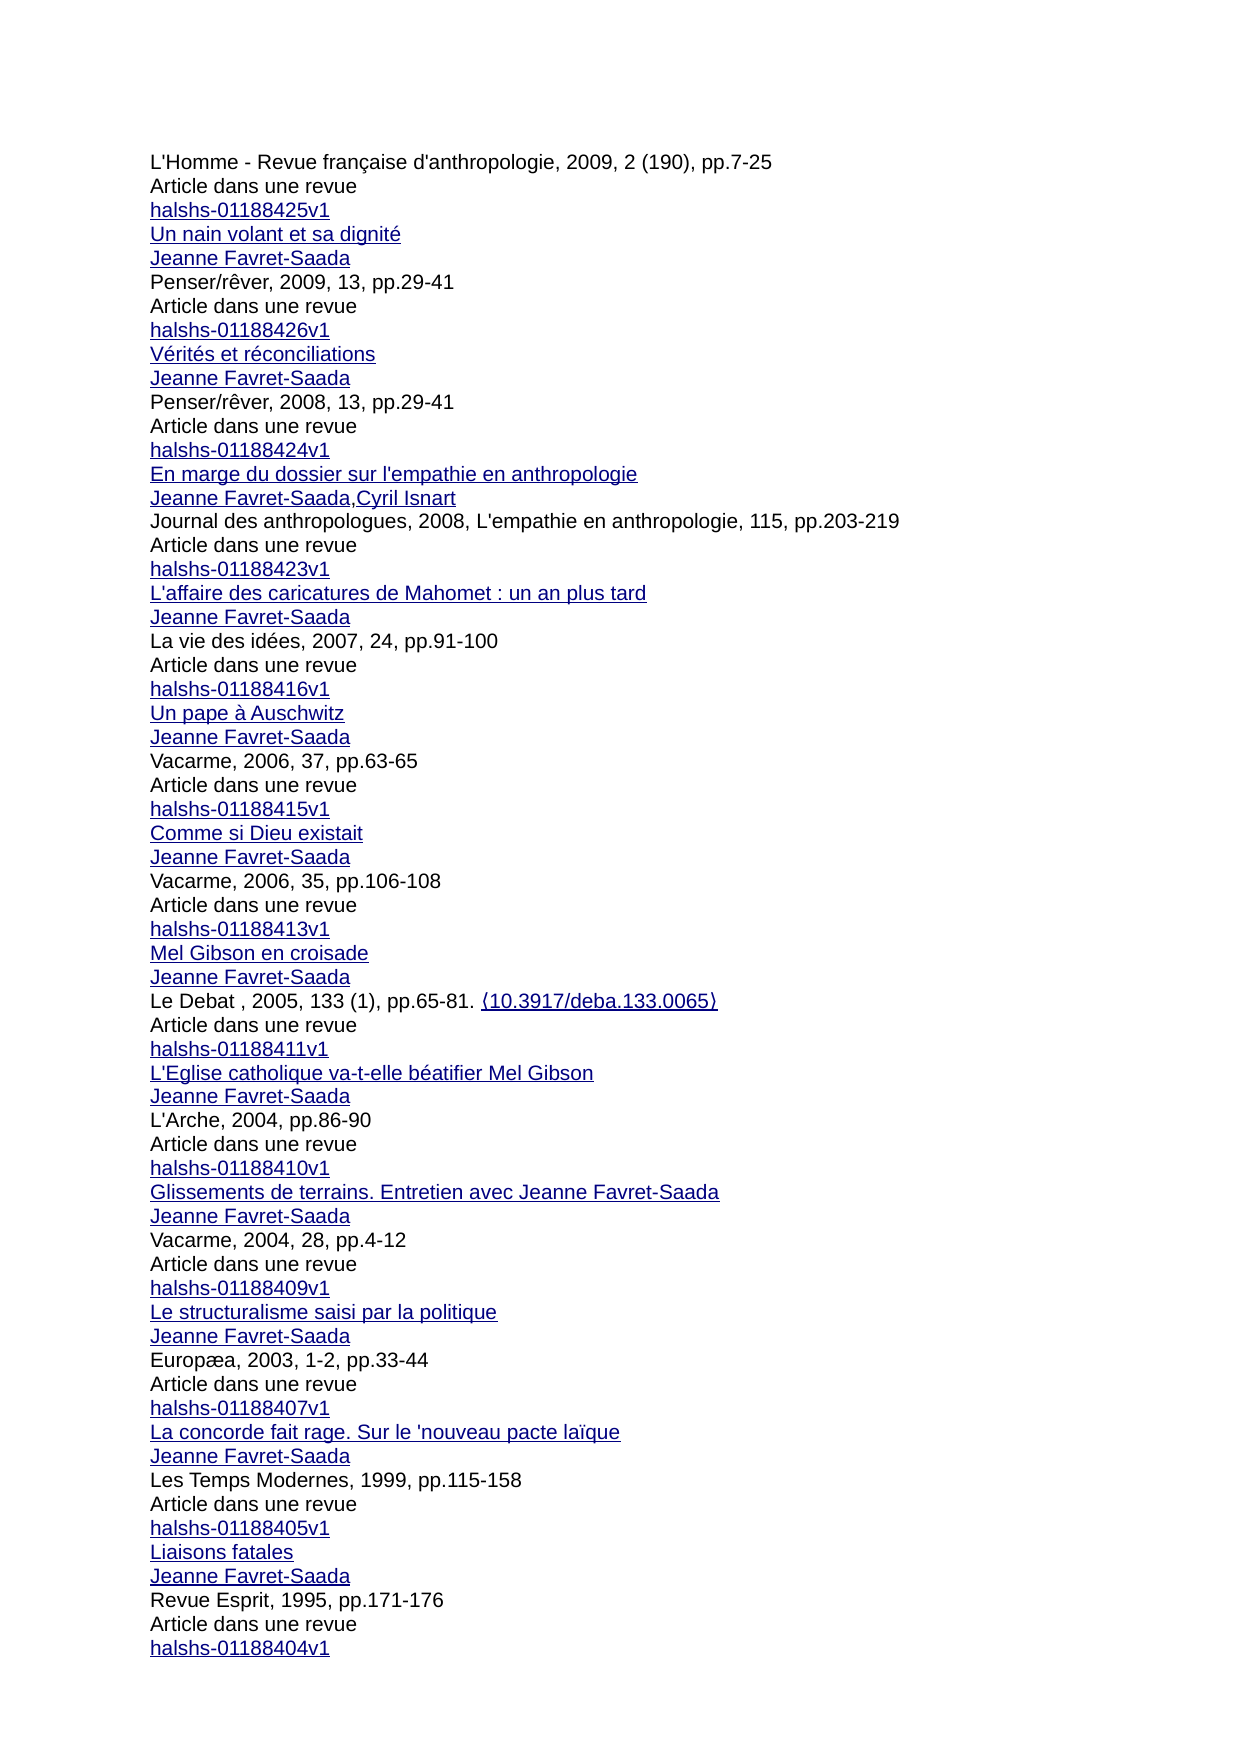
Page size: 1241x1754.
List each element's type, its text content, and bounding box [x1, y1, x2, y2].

table_cell Un pape à Auschwitz Jeanne Favret-Saada Vacarme, 2006, 37, pp.63-65 Article dans une revue halshs-01188415v1 [150, 701, 1090, 821]
table_cell L'Homme - Revue française d'anthropologie, 2009, 2 (190), pp.7-25 Article dans une revue halshs-01188425v1 [150, 150, 1090, 222]
table_cell L'Eglise catholique va-t-elle béatifier Mel Gibson Jeanne Favret-Saada L'Arche, 2004, pp.86-90 Article dans une revue halshs-01188410v1 [150, 1060, 1090, 1180]
table_cell Vérités et réconciliations Jeanne Favret-Saada Penser/rêver, 2008, 13, pp.29-41 Article dans une revue halshs-01188424v1 [150, 342, 1090, 461]
table_cell Liaisons fatales Jeanne Favret-Saada Revue Esprit, 1995, pp.171-176 Article dans une revue halshs-01188404v1 [150, 1540, 1090, 1659]
table_cell Mel Gibson en croisade Jeanne Favret-Saada Le Debat , 2005, 133 (1), pp.65-81. ⟨10.3917/deba.133.0065⟩ Article dans une revue halshs-01188411v1 [150, 941, 1090, 1060]
table_cell L'affaire des caricatures de Mahomet : un an plus tard Jeanne Favret-Saada La vie des idées, 2007, 24, pp.91-100 Article dans une revue halshs-01188416v1 [150, 581, 1090, 701]
table_cell La concorde fait rage. Sur le 'nouveau pacte laïque Jeanne Favret-Saada Les Temps Modernes, 1999, pp.115-158 Article dans une revue halshs-01188405v1 [150, 1420, 1090, 1539]
table_cell Un nain volant et sa dignité Jeanne Favret-Saada Penser/rêver, 2009, 13, pp.29-41 Article dans une revue halshs-01188426v1 [150, 222, 1090, 342]
table_cell Comme si Dieu existait Jeanne Favret-Saada Vacarme, 2006, 35, pp.106-108 Article dans une revue halshs-01188413v1 [150, 821, 1090, 941]
table_cell Le structuralisme saisi par la politique Jeanne Favret-Saada Europæa, 2003, 1-2, pp.33-44 Article dans une revue halshs-01188407v1 [150, 1300, 1090, 1420]
table_cell En marge du dossier sur l'empathie en anthropologie Jeanne Favret-Saada,Cyril Isnart Journal des anthropologues, 2008, L'empathie en anthropologie, 115, pp.203-219 Article dans une revue halshs-01188423v1 [150, 461, 1090, 581]
table_cell Glissements de terrains. Entretien avec Jeanne Favret-Saada Jeanne Favret-Saada Vacarme, 2004, 28, pp.4-12 Article dans une revue halshs-01188409v1 [150, 1180, 1090, 1300]
